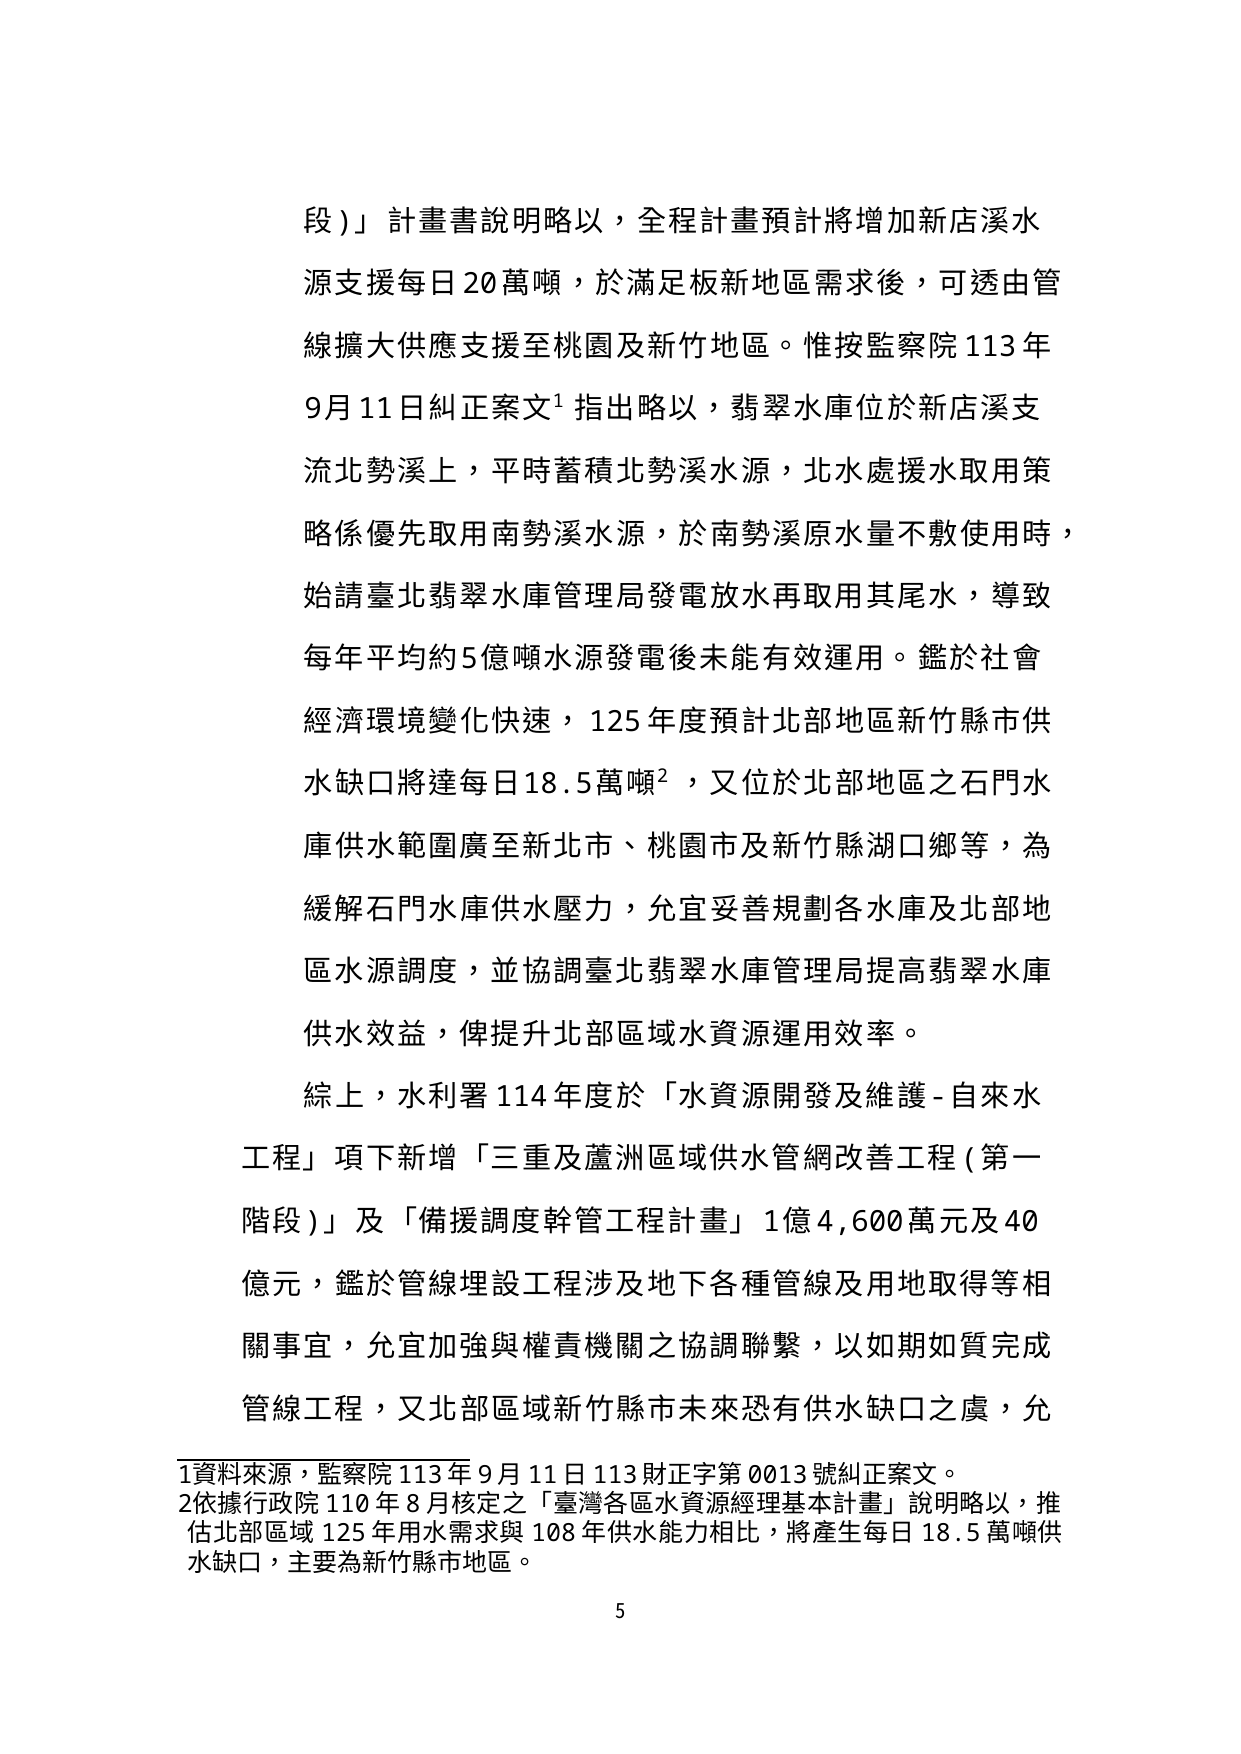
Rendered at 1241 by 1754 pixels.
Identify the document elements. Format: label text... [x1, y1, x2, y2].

text 依據行政院110年8月核定之「臺灣各區水資源經理基本計畫」說明略以，推估北部區域125年用水需求與108年供水能力相比，將產生每日18.5萬噸供水缺口，主要為新竹縣市地區。 [177, 1489, 1063, 1577]
text 2.依據「三重及蘆洲區域供水管網改善工程(第一階段)」計畫書說明略以，全程計畫預計將增加新店溪水源支援每日20萬噸，於滿足板新地區需求後，可透由管線擴大供應支援至桃園及新竹地區。惟按監察院113年9月11日糾正案文指出略以，翡翠水庫位於新店溪支流北勢溪上，平時蓄積北勢溪水源，北水處援水取用策略係優先取用南勢溪水源，於南勢溪原水量不敷使用時，始請臺北翡翠水庫管理局發電放水再取用其尾水，導致每年平均約5億噸水源發電後未能有效運用。鑑於社會經濟環境變化快速，125年度預計北部地區新竹縣市供水缺口將達每日18.5萬噸，又位於北部地區之石門水庫供水範圍廣至新北市、桃園市及新竹縣湖口鄉等，為緩解石門水庫供水壓力，允宜妥善規劃各水庫及北部地區水源調度，並協調臺北翡翠水庫管理局提高翡翠水庫供水效益，俾提升北部區域水資源運用效率。 [266, 177, 1063, 1052]
text 資料來源，監察院113年9月11日113財正字第0013號糾正案文。 [177, 1460, 1063, 1489]
text 綜上，水利署114年度於「水資源開發及維護-自來水工程」項下新增「三重及蘆洲區域供水管網改善工程(第一階段)」及「備援調度幹管工程計畫」1億4,600萬元及40億元，鑑於管線埋設工程涉及地下各種管線及用地取得等相關事宜，允宜加強與權責機關之協調聯繫，以如期如質完成管線工程，又北部區域新竹縣市未來恐有供水缺口之虞，允 [236, 1052, 1063, 1427]
